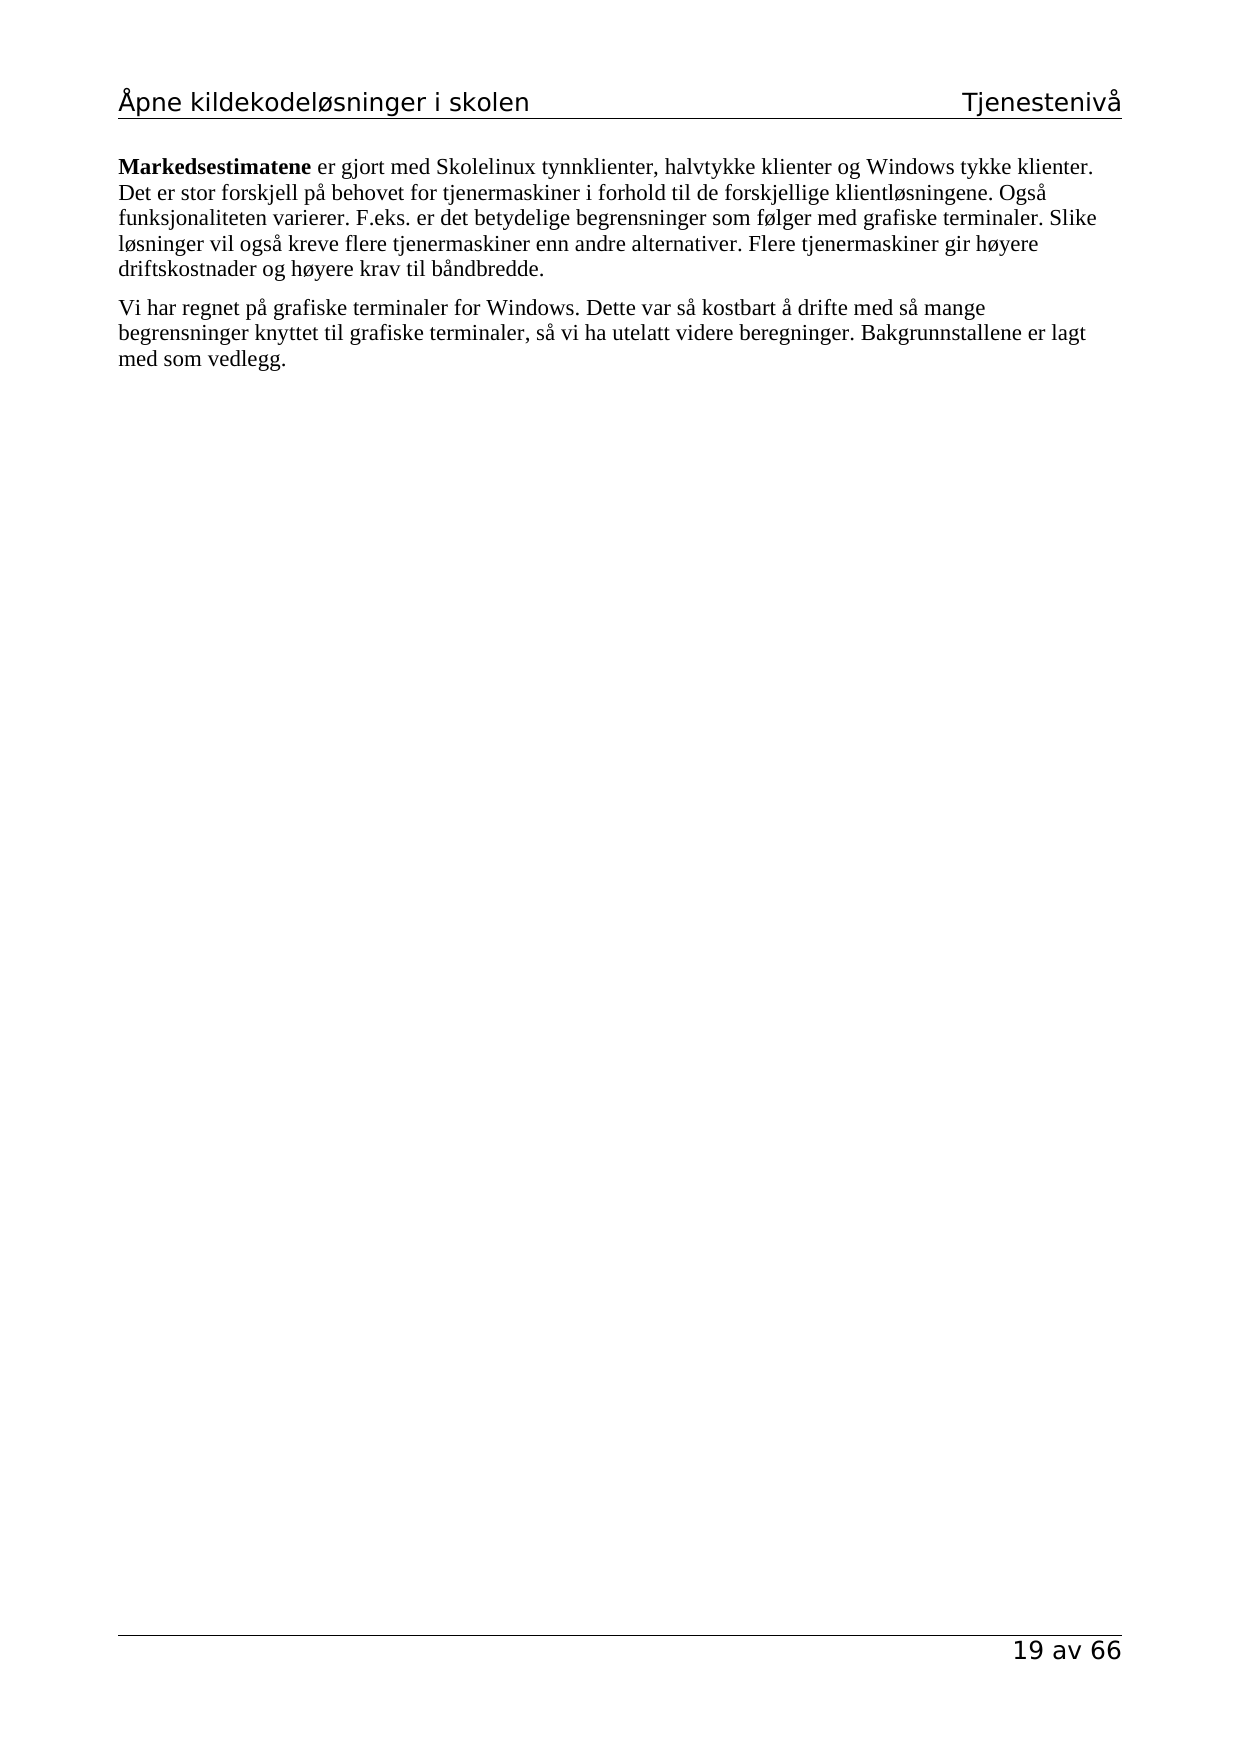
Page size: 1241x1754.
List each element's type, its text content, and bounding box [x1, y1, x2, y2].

text Markedsestimatene er gjort med Skolelinux tynnklienter, halvtykke klienter og Windows tykke klienter. Det er stor forskjell på behovet for tjenermaskiner i forhold til de forskjellige klientløsningene. Også funksjonaliteten varierer. F.eks. er det betydelige begrensninger som følger med grafiske terminaler. Slike løsninger vil også kreve flere tjenermaskiner enn andre alternativer. Flere tjenermaskiner gir høyere driftskostnader og høyere krav til båndbredde. [118, 154, 1122, 282]
text Vi har regnet på grafiske terminaler for Windows. Dette var så kostbart å drifte med så mange begrensninger knyttet til grafiske terminaler, så vi ha utelatt videre beregninger. Bakgrunnstallene er lagt med som vedlegg. [118, 294, 1122, 371]
